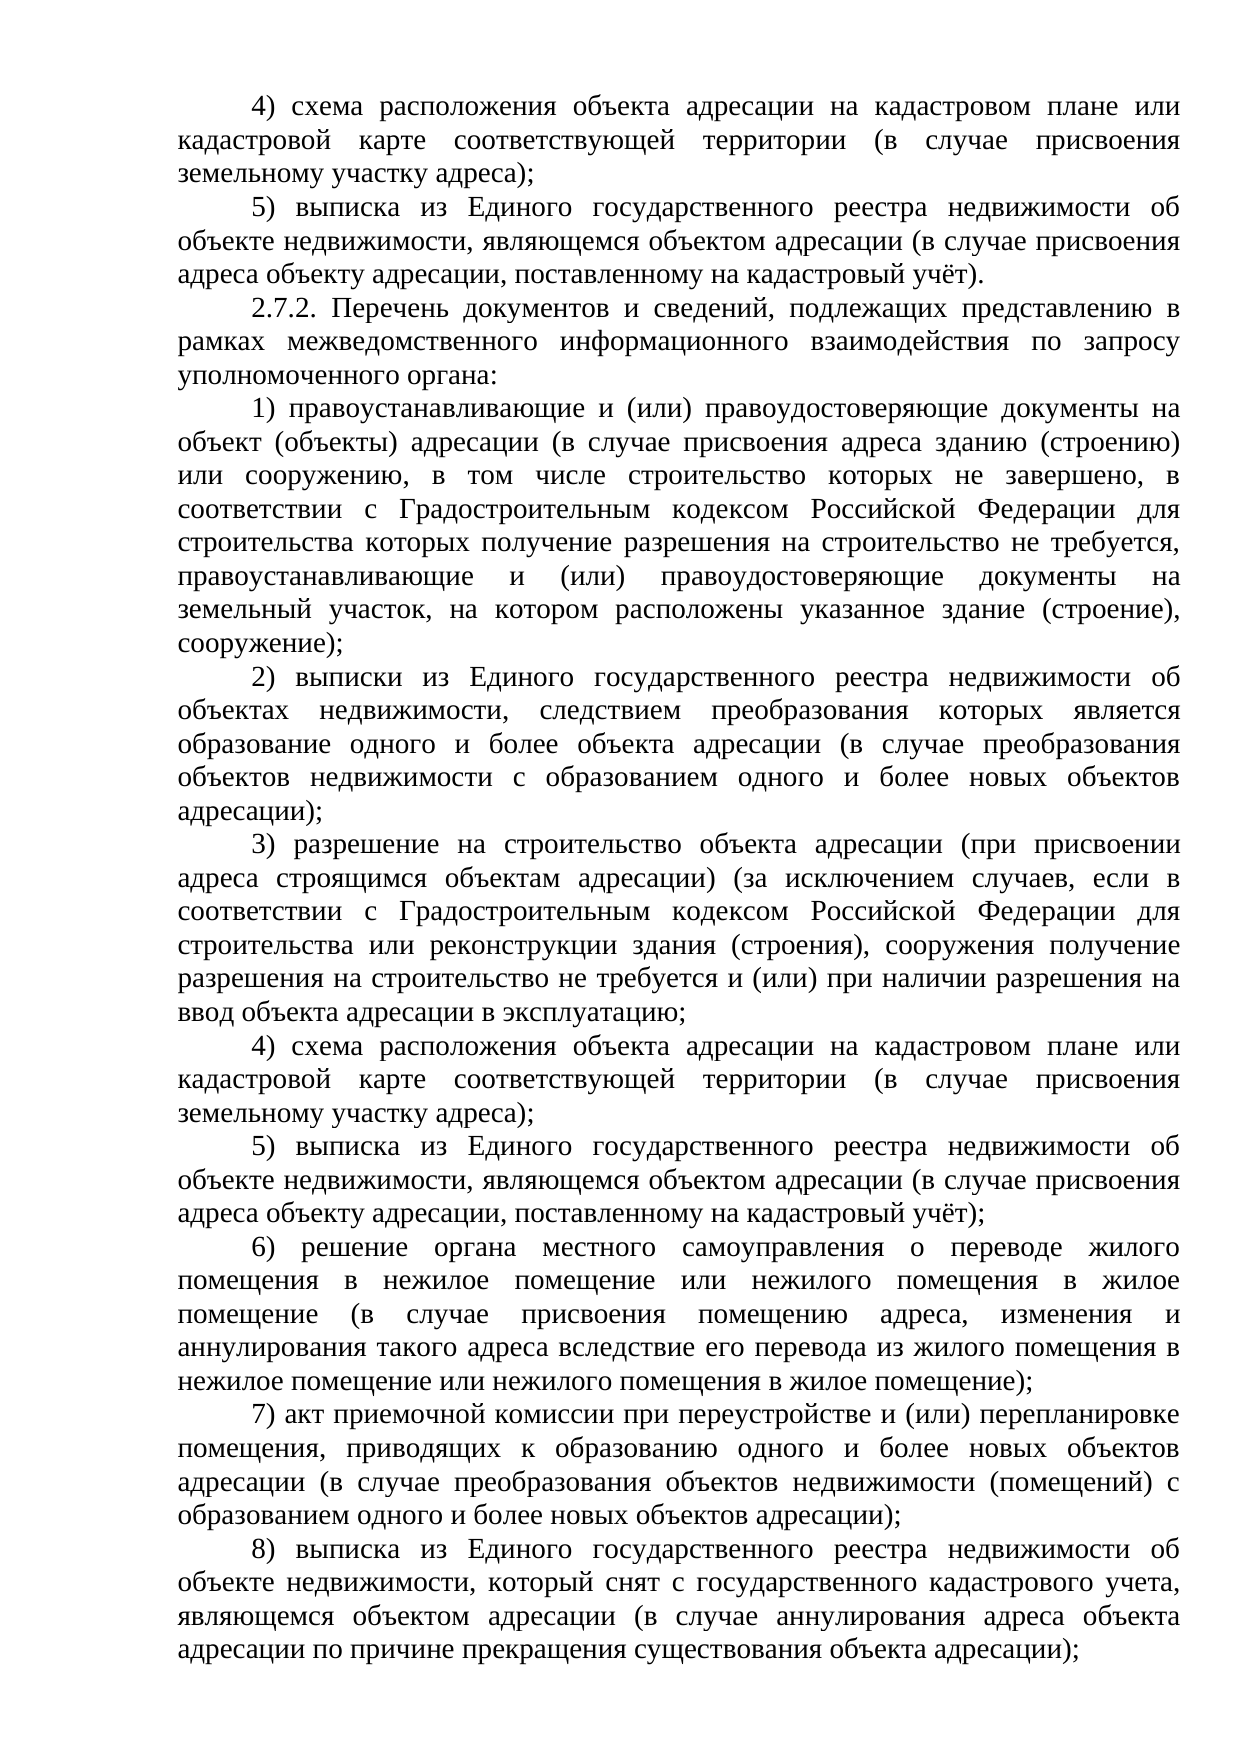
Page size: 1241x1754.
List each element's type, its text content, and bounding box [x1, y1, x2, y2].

text 2) выписки из Единого государственного реестра недвижимости об объектах недвижимости, следствием преобразования которых является образование одного и более объекта адресации (в случае преобразования объектов недвижимости с образованием одного и более новых объектов адресации); [177, 659, 1181, 826]
text 4) схема расположения объекта адресации на кадастровом плане или кадастровой карте соответствующей территории (в случае присвоения земельному участку адреса); [177, 1028, 1181, 1128]
text 4) схема расположения объекта адресации на кадастровом плане или кадастровой карте соответствующей территории (в случае присвоения земельному участку адреса); [177, 88, 1181, 189]
text 1) правоустанавливающие и (или) правоудостоверяющие документы на объект (объекты) адресации (в случае присвоения адреса зданию (строению) или сооружению, в том числе строительство которых не завершено, в соответствии с Градостроительным кодексом Российской Федерации для строительства которых получение разрешения на строительство не требуется, правоустанавливающие и (или) правоудостоверяющие документы на земельный участок, на котором расположены указанное здание (строение), сооружение); [177, 390, 1181, 659]
text 6) решение органа местного самоуправления о переводе жилого помещения в нежилое помещение или нежилого помещения в жилое помещение (в случае присвоения помещению адреса, изменения и аннулирования такого адреса вследствие его перевода из жилого помещения в нежилое помещение или нежилого помещения в жилое помещение); [177, 1229, 1181, 1397]
text 5) выписка из Единого государственного реестра недвижимости об объекте недвижимости, являющемся объектом адресации (в случае присвоения адреса объекту адресации, поставленному на кадастровый учёт). [177, 189, 1181, 290]
text 8) выписка из Единого государственного реестра недвижимости об объекте недвижимости, который снят с государственного кадастрового учета, являющемся объектом адресации (в случае аннулирования адреса объекта адресации по причине прекращения существования объекта адресации); [177, 1531, 1181, 1665]
text 3) разрешение на строительство объекта адресации (при присвоении адреса строящимся объектам адресации) (за исключением случаев, если в соответствии с Градостроительным кодексом Российской Федерации для строительства или реконструкции здания (строения), сооружения получение разрешения на строительство не требуется и (или) при наличии разрешения на ввод объекта адресации в эксплуатацию; [177, 826, 1181, 1028]
text 5) выписка из Единого государственного реестра недвижимости об объекте недвижимости, являющемся объектом адресации (в случае присвоения адреса объекту адресации, поставленному на кадастровый учёт); [177, 1128, 1181, 1229]
text 7) акт приемочной комиссии при переустройстве и (или) перепланировке помещения, приводящих к образованию одного и более новых объектов адресации (в случае преобразования объектов недвижимости (помещений) с образованием одного и более новых объектов адресации); [177, 1397, 1181, 1531]
text 2.7.2. Перечень документов и сведений, подлежащих представлению в рамках межведомственного информационного взаимодействия по запросу уполномоченного органа: [177, 290, 1181, 390]
